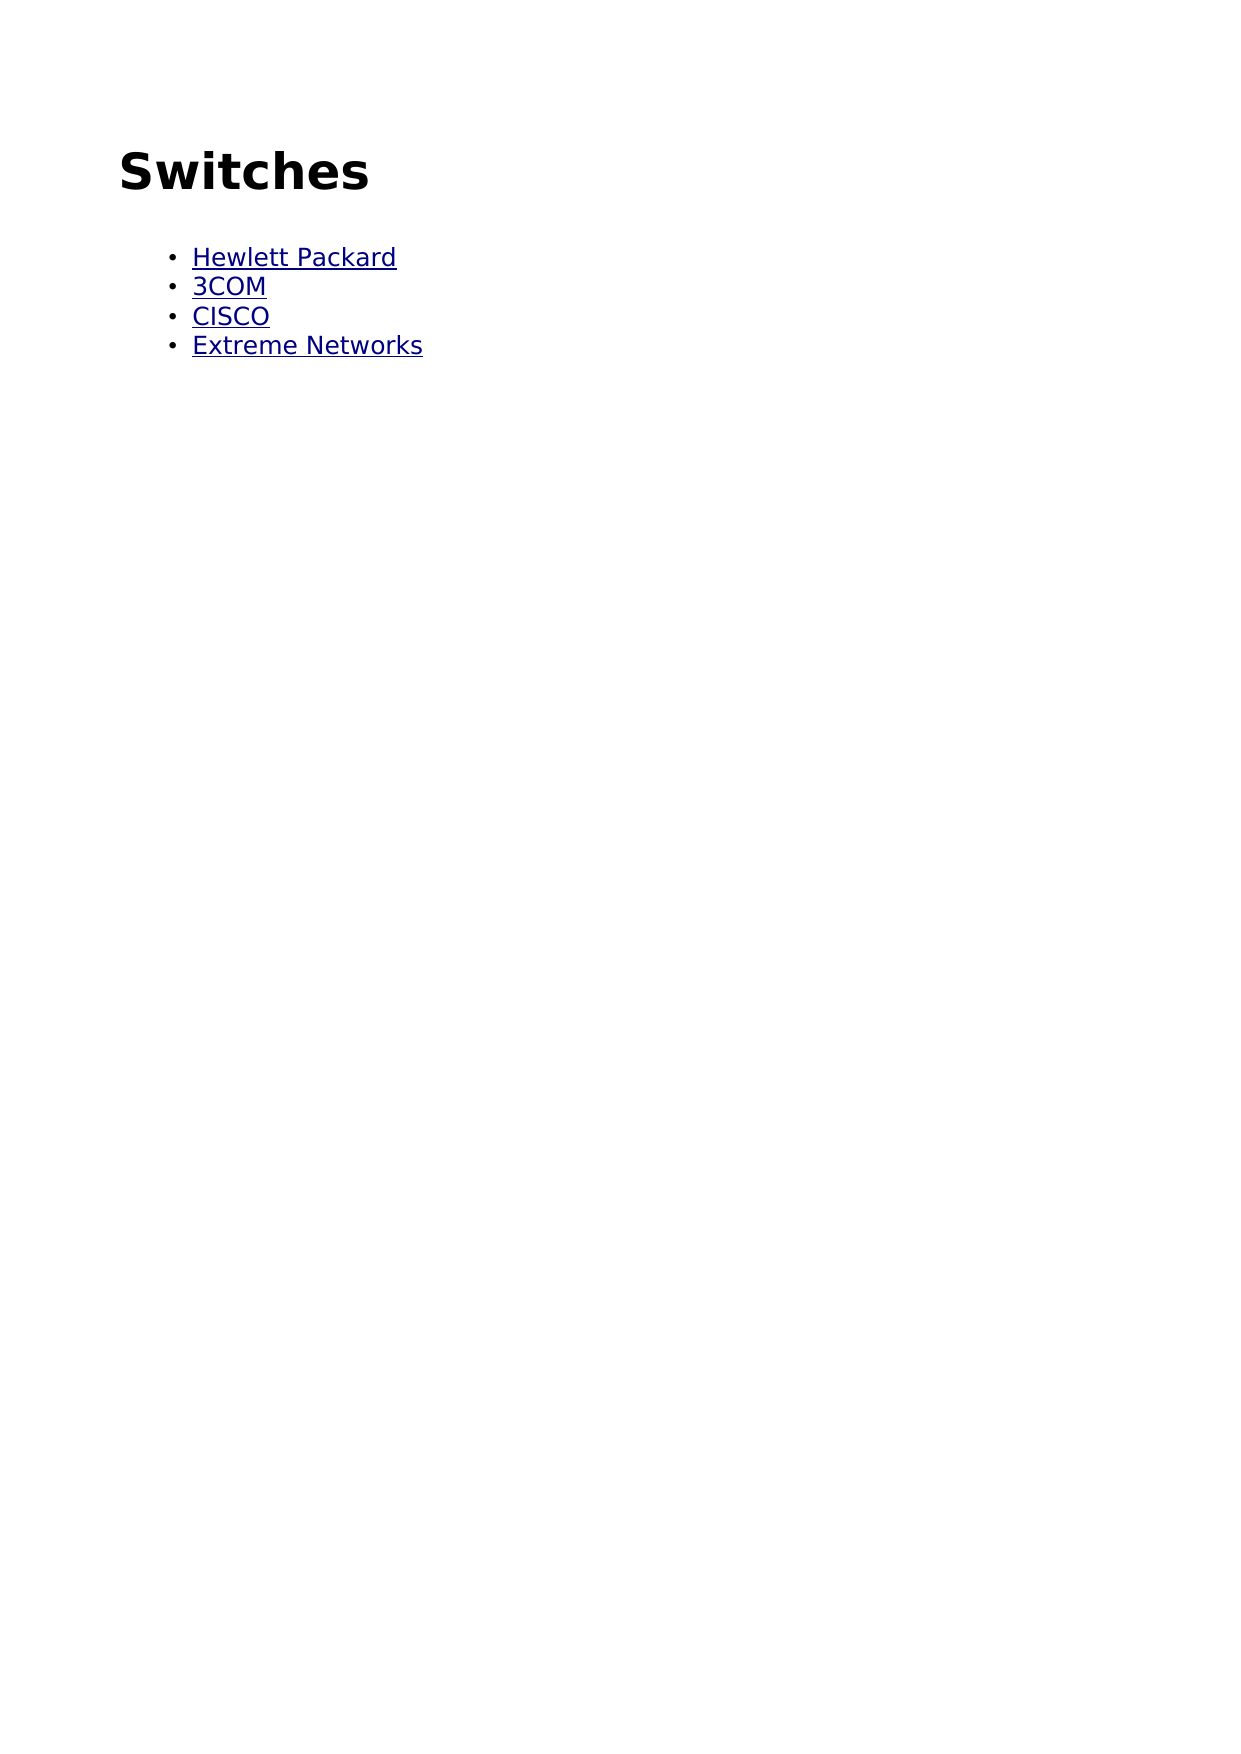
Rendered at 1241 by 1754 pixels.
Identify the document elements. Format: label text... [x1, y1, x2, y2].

list Hewlett Packard [177, 243, 1122, 272]
list Extreme Networks [177, 331, 1122, 360]
subtitle Switches [118, 143, 1122, 201]
list 3COM [177, 272, 1122, 302]
list CISCO [177, 302, 1122, 331]
